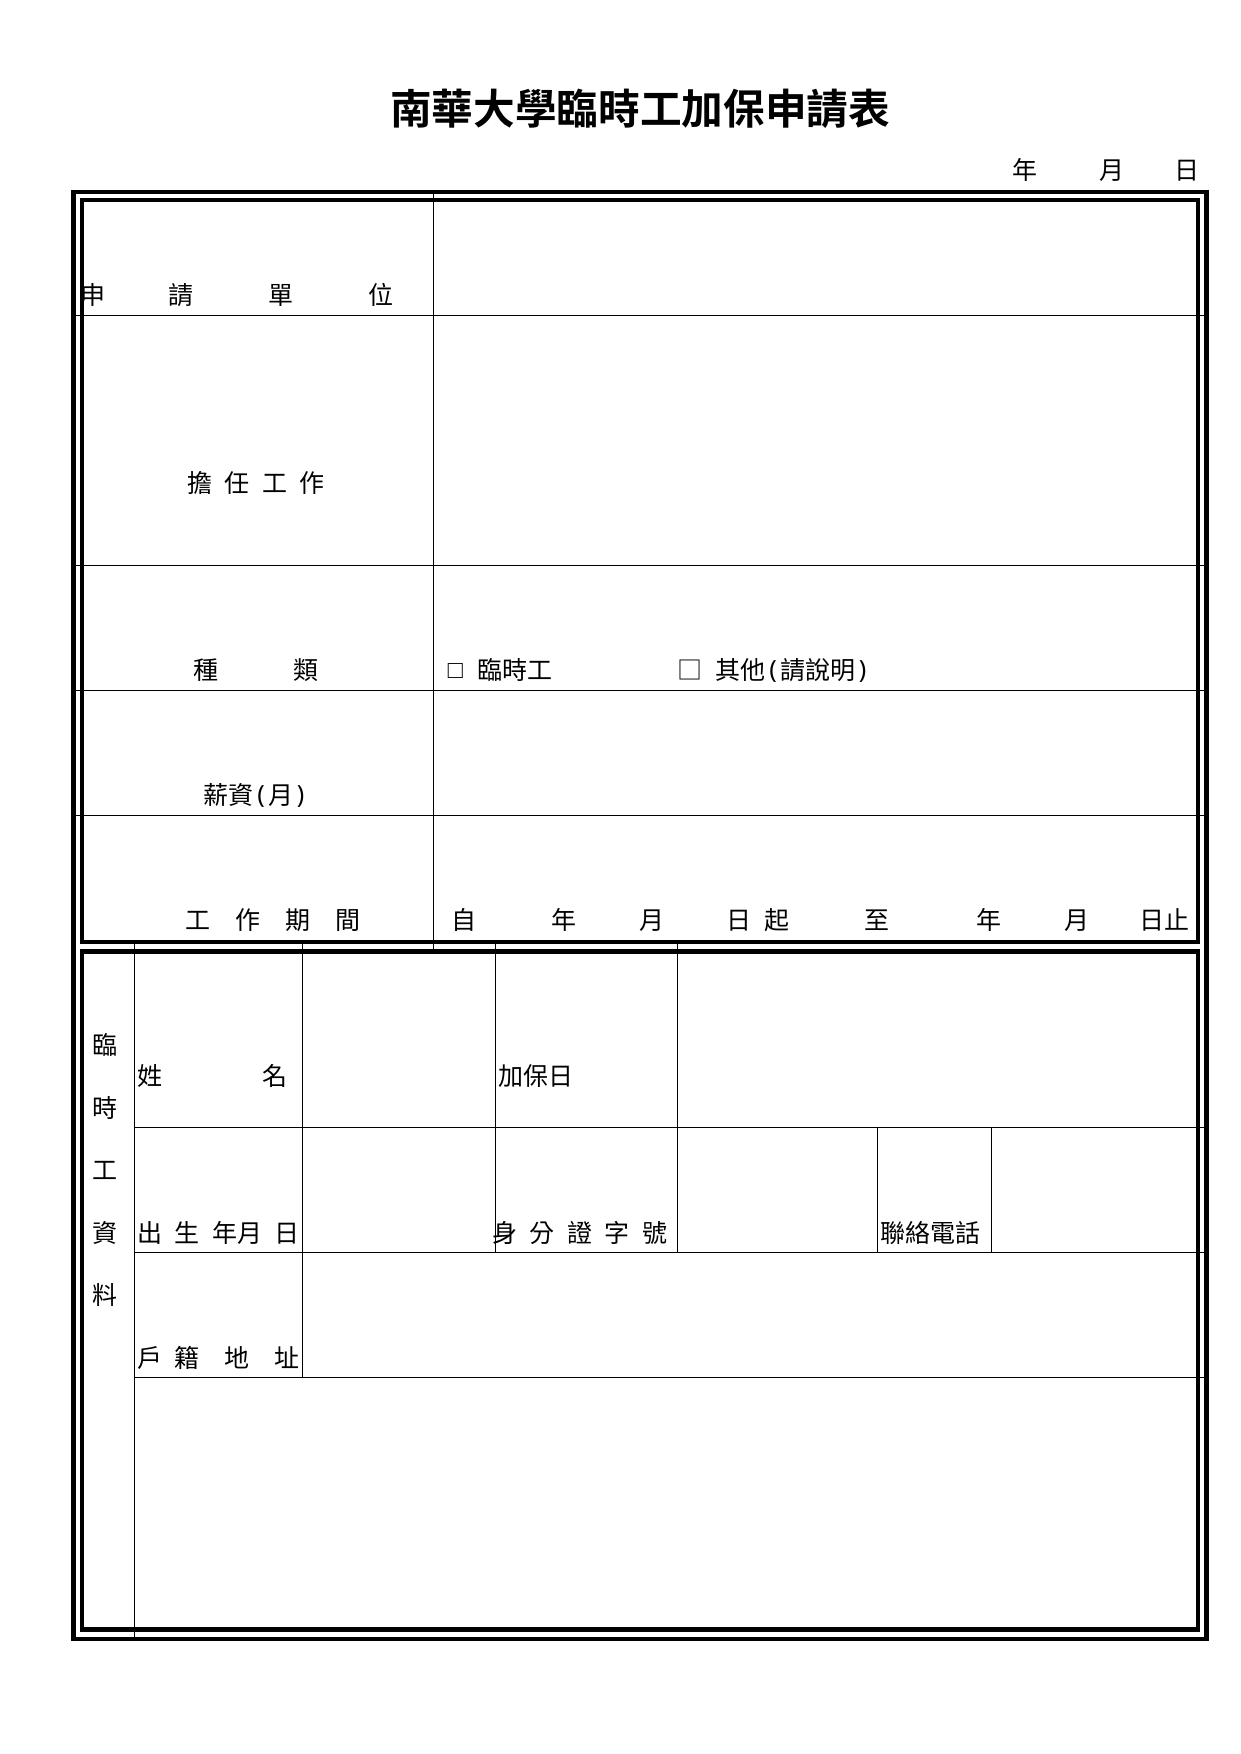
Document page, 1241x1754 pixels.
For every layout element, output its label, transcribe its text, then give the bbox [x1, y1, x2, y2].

table_cell 申 請 單 位 [78, 194, 433, 314]
table_cell 加保日 [496, 954, 677, 1127]
table_cell [434, 316, 1196, 564]
table_cell 薪資(月) [84, 691, 433, 814]
table_cell [434, 691, 1196, 814]
table_cell 戶 籍 地 址 [135, 1253, 302, 1377]
table_cell 姓 名 [135, 954, 302, 1127]
table_cell [135, 944, 302, 949]
table_cell [303, 944, 433, 949]
table_cell 種 類 [84, 566, 433, 689]
table_cell [992, 1128, 1196, 1252]
table_cell [496, 944, 677, 949]
table_cell [303, 954, 495, 1127]
table_cell [135, 1378, 1196, 1627]
table_cell 擔 任 工 作 [84, 316, 433, 564]
table_cell 臨 時 工 資 料 [78, 940, 134, 1627]
table_cell [303, 1253, 1196, 1377]
table_cell 身 分 證 字 號 [496, 1128, 677, 1252]
table_cell [434, 194, 1202, 314]
table_cell [303, 1128, 495, 1252]
table_cell □ 臨時工 □ 其他(請說明) [434, 566, 1196, 689]
table_cell [434, 202, 1196, 314]
table_cell [678, 1128, 877, 1252]
table_cell [678, 954, 1196, 1127]
table_cell 自 年 月 日 起 至 年 月 日止 [434, 816, 1196, 939]
table_header 南華大學臨時工加保申請表 年 月 日 [78, 65, 1202, 189]
table_cell 聯絡電話 [878, 1128, 991, 1252]
table_cell [434, 944, 495, 949]
table_cell 工 作 期 間 [84, 816, 433, 939]
table_cell 出 生 年月 日 [135, 1128, 302, 1252]
table_cell [678, 940, 1202, 1127]
